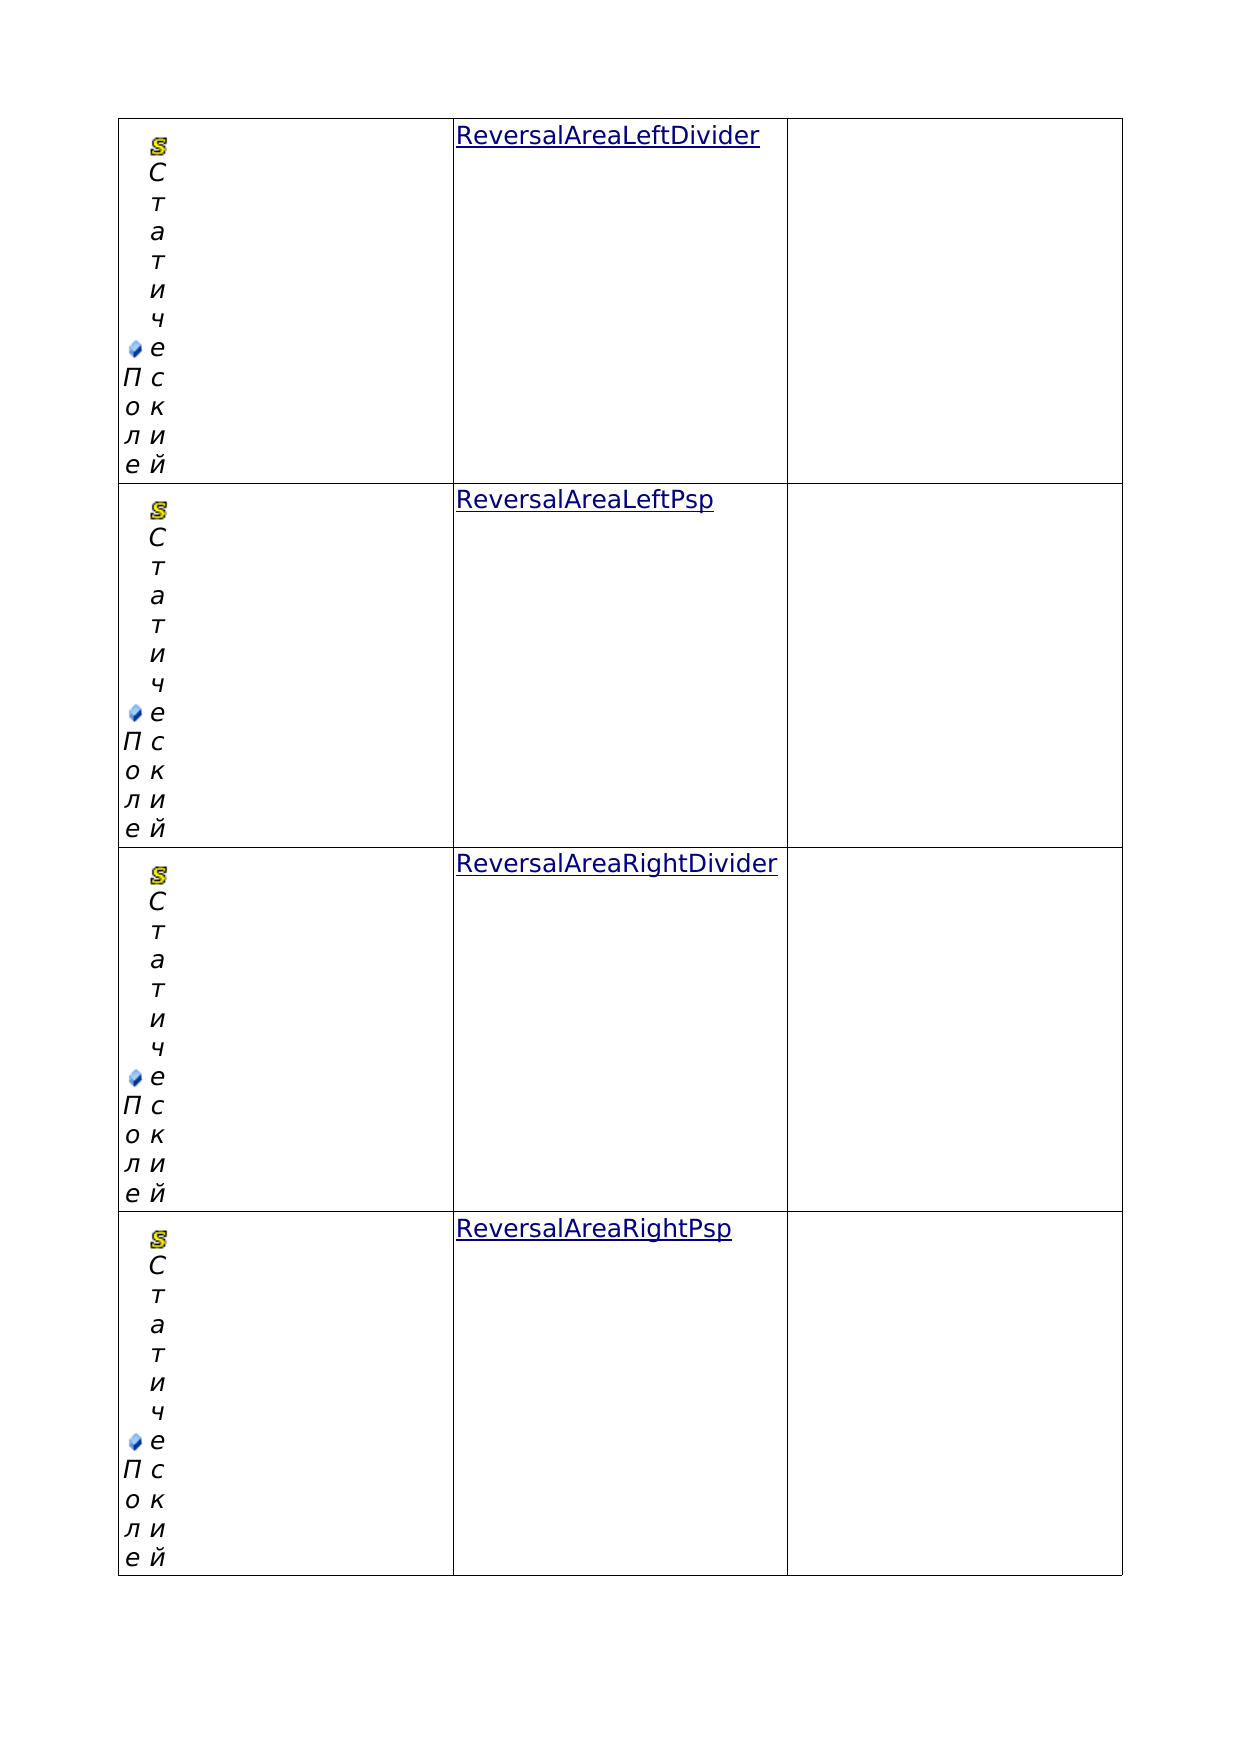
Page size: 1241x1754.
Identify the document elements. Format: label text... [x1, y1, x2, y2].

table_cell [788, 848, 1122, 1211]
picture [121, 337, 146, 363]
table_cell [119, 484, 453, 847]
table_cell [119, 1212, 453, 1575]
picture [146, 862, 172, 888]
table_cell [788, 119, 1122, 482]
table_cell [119, 848, 453, 1211]
table_cell [119, 119, 453, 482]
picture [121, 1430, 146, 1456]
picture [121, 702, 146, 727]
picture [146, 497, 172, 523]
table_cell ReversalAreaLeftPsp [454, 484, 787, 847]
picture [121, 1066, 146, 1092]
table_cell ReversalAreaRightPsp [454, 1212, 787, 1575]
picture [146, 133, 172, 159]
table_cell ReversalAreaRightDivider [454, 848, 787, 1211]
table_cell ReversalAreaLeftDivider [454, 119, 787, 482]
table_cell [788, 484, 1122, 847]
picture [146, 1226, 172, 1252]
table_cell [788, 1212, 1122, 1575]
